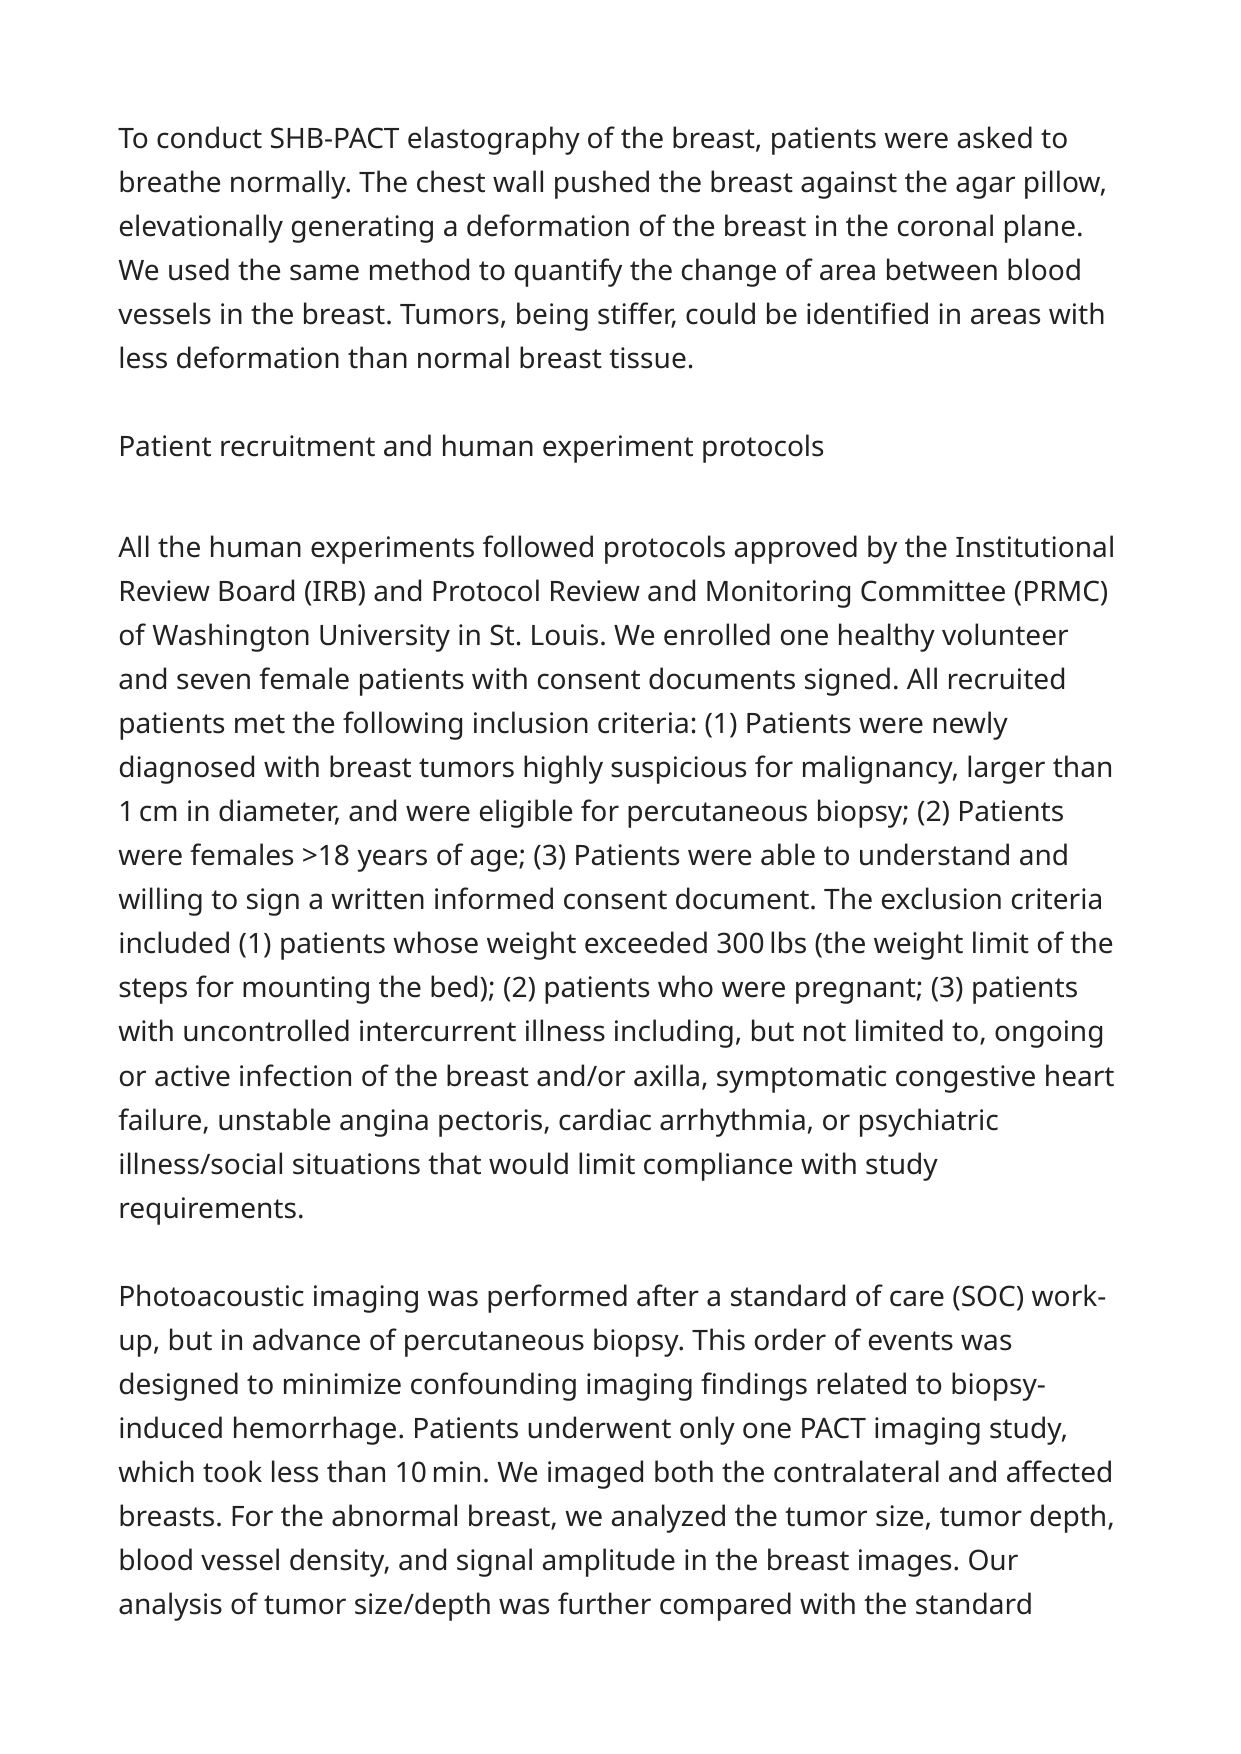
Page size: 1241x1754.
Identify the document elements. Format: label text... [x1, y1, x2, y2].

subtitle Patient recruitment and human experiment protocols [118, 426, 1122, 464]
text All the human experiments followed protocols approved by the Institutional Review Board (IRB) and Protocol Review and Monitoring Committee (PRMC) of Washington University in St. Louis. We enrolled one healthy volunteer and seven female patients with consent documents signed. All recruited patients met the following inclusion criteria: (1) Patients were newly diagnosed with breast tumors highly suspicious for malignancy, larger than 1 cm in diameter, and were eligible for percutaneous biopsy; (2) Patients were females >18 years of age; (3) Patients were able to understand and willing to sign a written informed consent document. The exclusion criteria included (1) patients whose weight exceeded 300 lbs (the weight limit of the steps for mounting the bed); (2) patients who were pregnant; (3) patients with uncontrolled intercurrent illness including, but not limited to, ongoing or active infection of the breast and/or axilla, symptomatic congestive heart failure, unstable angina pectoris, cardiac arrhythmia, or psychiatric illness/social situations that would limit compliance with study requirements. [118, 527, 1122, 1226]
text To conduct SHB-PACT elastography of the breast, patients were asked to breathe normally. The chest wall pushed the breast against the agar pillow, elevationally generating a deformation of the breast in the coronal plane. We used the same method to quantify the change of area between blood vessels in the breast. Tumors, being stiffer, could be identified in areas with less deformation than normal breast tissue. [118, 118, 1122, 377]
text Photoacoustic imaging was performed after a standard of care (SOC) work-up, but in advance of percutaneous biopsy. This order of events was designed to minimize confounding imaging findings related to biopsy-induced hemorrhage. Patients underwent only one PACT imaging study, which took less than 10 min. We imaged both the contralateral and affected breasts. For the abnormal breast, we analyzed the tumor size, tumor depth, blood vessel density, and signal amplitude in the breast images. Our analysis of tumor size/depth was further compared with the standard [118, 1276, 1122, 1623]
